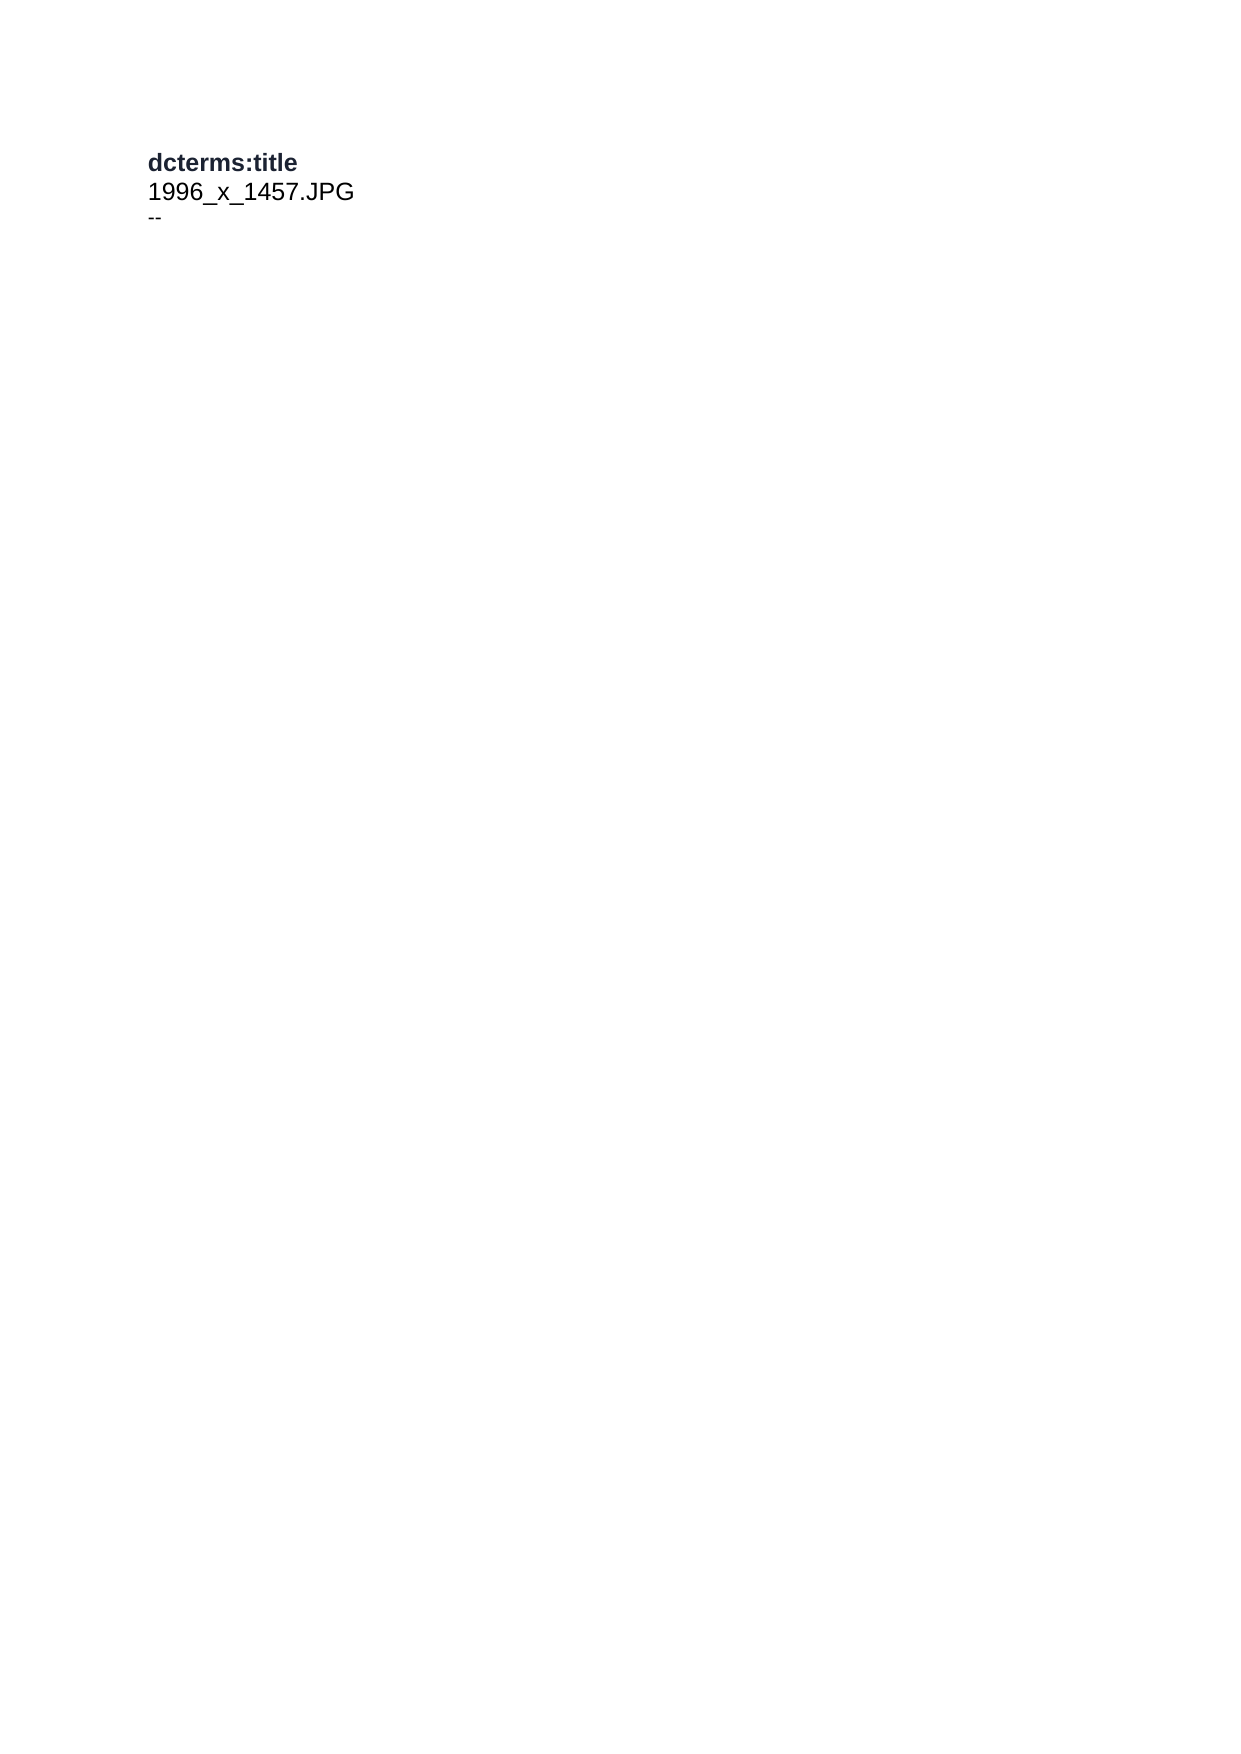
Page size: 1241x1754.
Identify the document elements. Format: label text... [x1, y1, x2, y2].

text 1996_x_1457.JPG [148, 176, 1092, 205]
text -- [148, 205, 1092, 229]
text dcterms:title [148, 148, 1092, 176]
